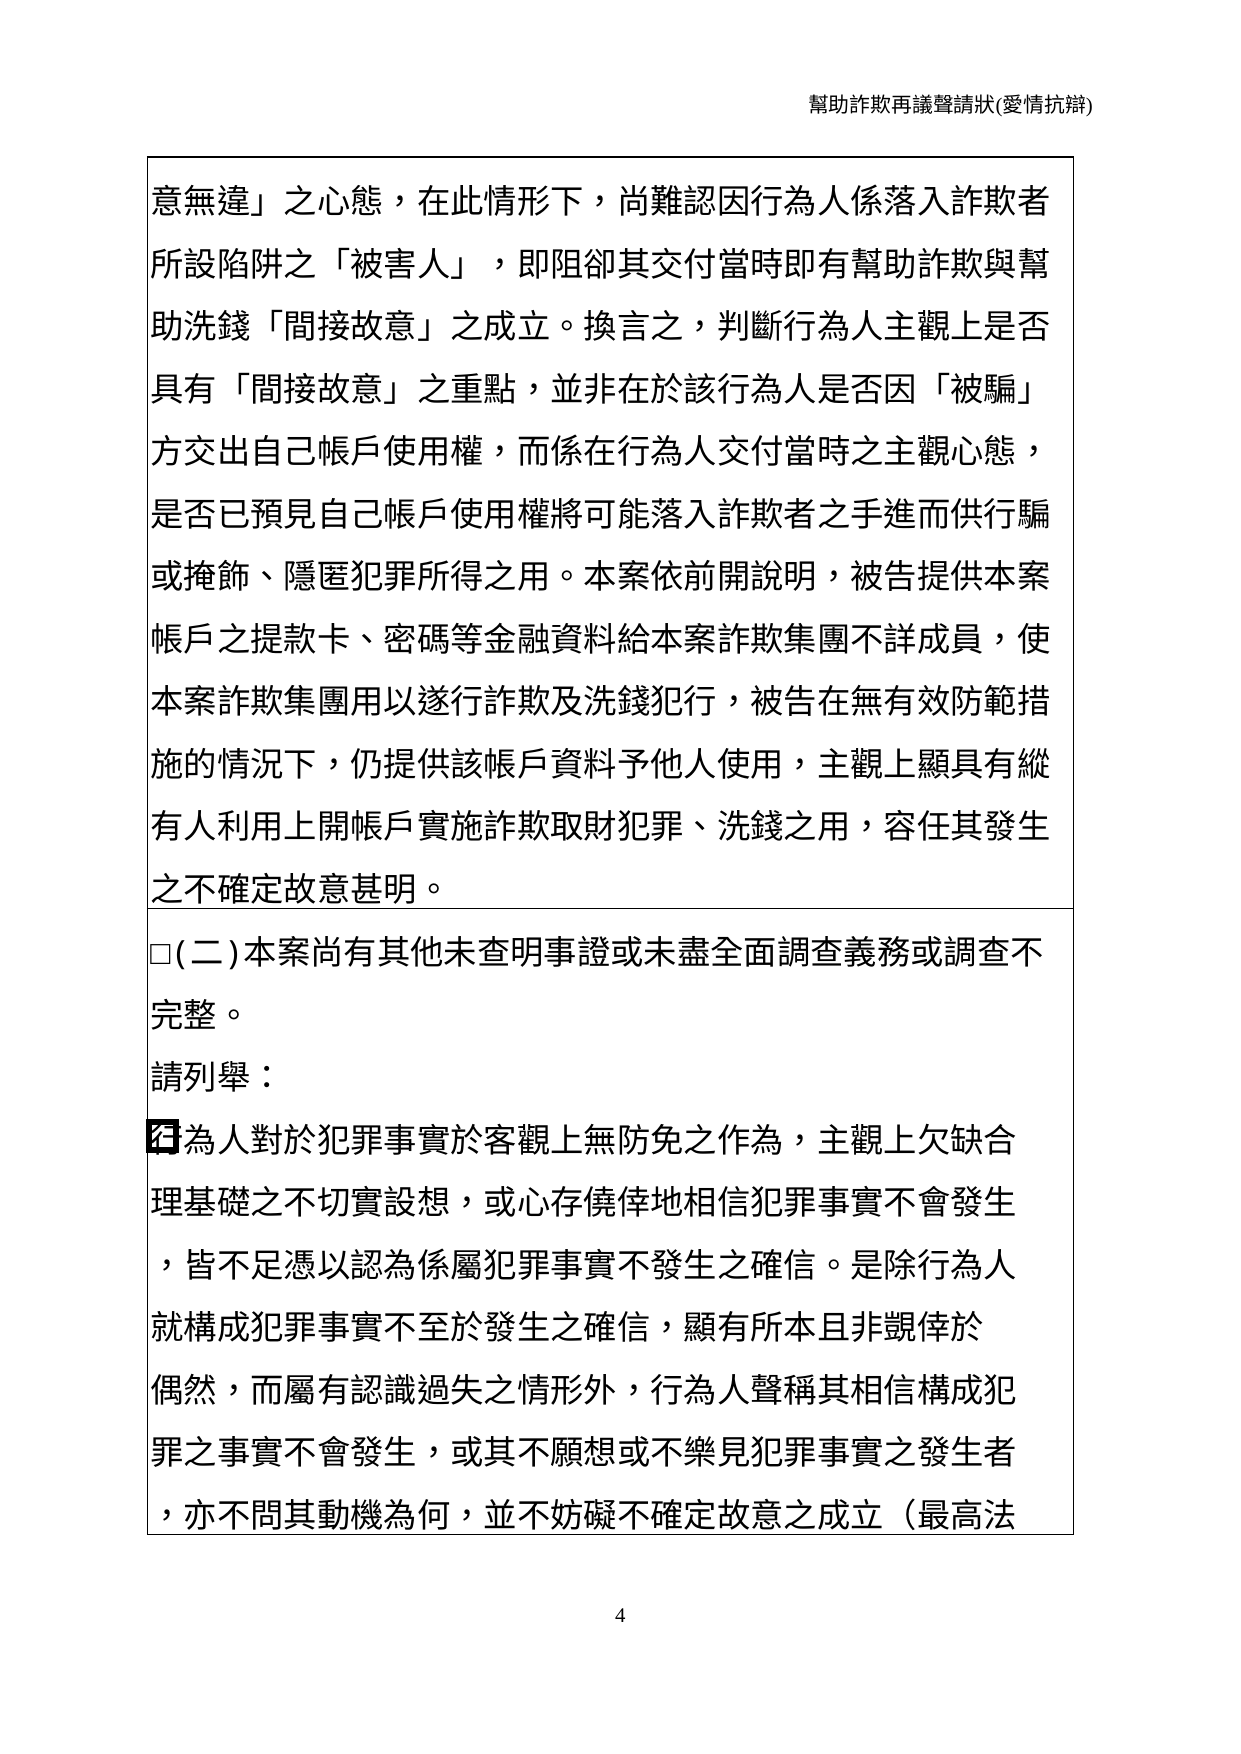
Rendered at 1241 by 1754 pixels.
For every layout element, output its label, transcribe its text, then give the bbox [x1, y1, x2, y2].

table_cell 意無違」之心態，在此情形下，尚難認因行為人係落入詐欺者所設陷阱之「被害人」，即阻卻其交付當時即有幫助詐欺與幫助洗錢「間接故意」之成立。換言之，判斷行為人主觀上是否具有「間接故意」之重點，並非在於該行為人是否因「被騙」方交出自己帳戶使用權，而係在行為人交付當時之主觀心態，是否已預見自己帳戶使用權將可能落入詐欺者之手進而供行騙或掩飾、隱匿犯罪所得之用。本案依前開說明，被告提供本案帳戶之提款卡、密碼等金融資料給本案詐欺集團不詳成員，使本案詐欺集團用以遂行詐欺及洗錢犯行，被告在無有效防範措施的情況下，仍提供該帳戶資料予他人使用，主觀上顯具有縱有人利用上開帳戶實施詐欺取財犯罪、洗錢之用，容任其發生之不確定故意甚明。 [148, 158, 1073, 907]
table_cell □(二)本案尚有其他未查明事證或未盡全面調查義務或調查不完整。 請列舉： 行為人對於犯罪事實於客觀上無防免之作為，主觀上欠缺合 理基礎之不切實設想，或心存僥倖地相信犯罪事實不會發生 ，皆不足憑以認為係屬犯罪事實不發生之確信。是除行為人 就構成犯罪事實不至於發生之確信，顯有所本且非覬倖於 偶然，而屬有認識過失之情形外，行為人聲稱其相信構成犯 罪之事實不會發生，或其不願想或不樂見犯罪事實之發生者 ，亦不問其動機為何，並不妨礙不確定故意之成立（最高法 [148, 909, 1073, 1533]
